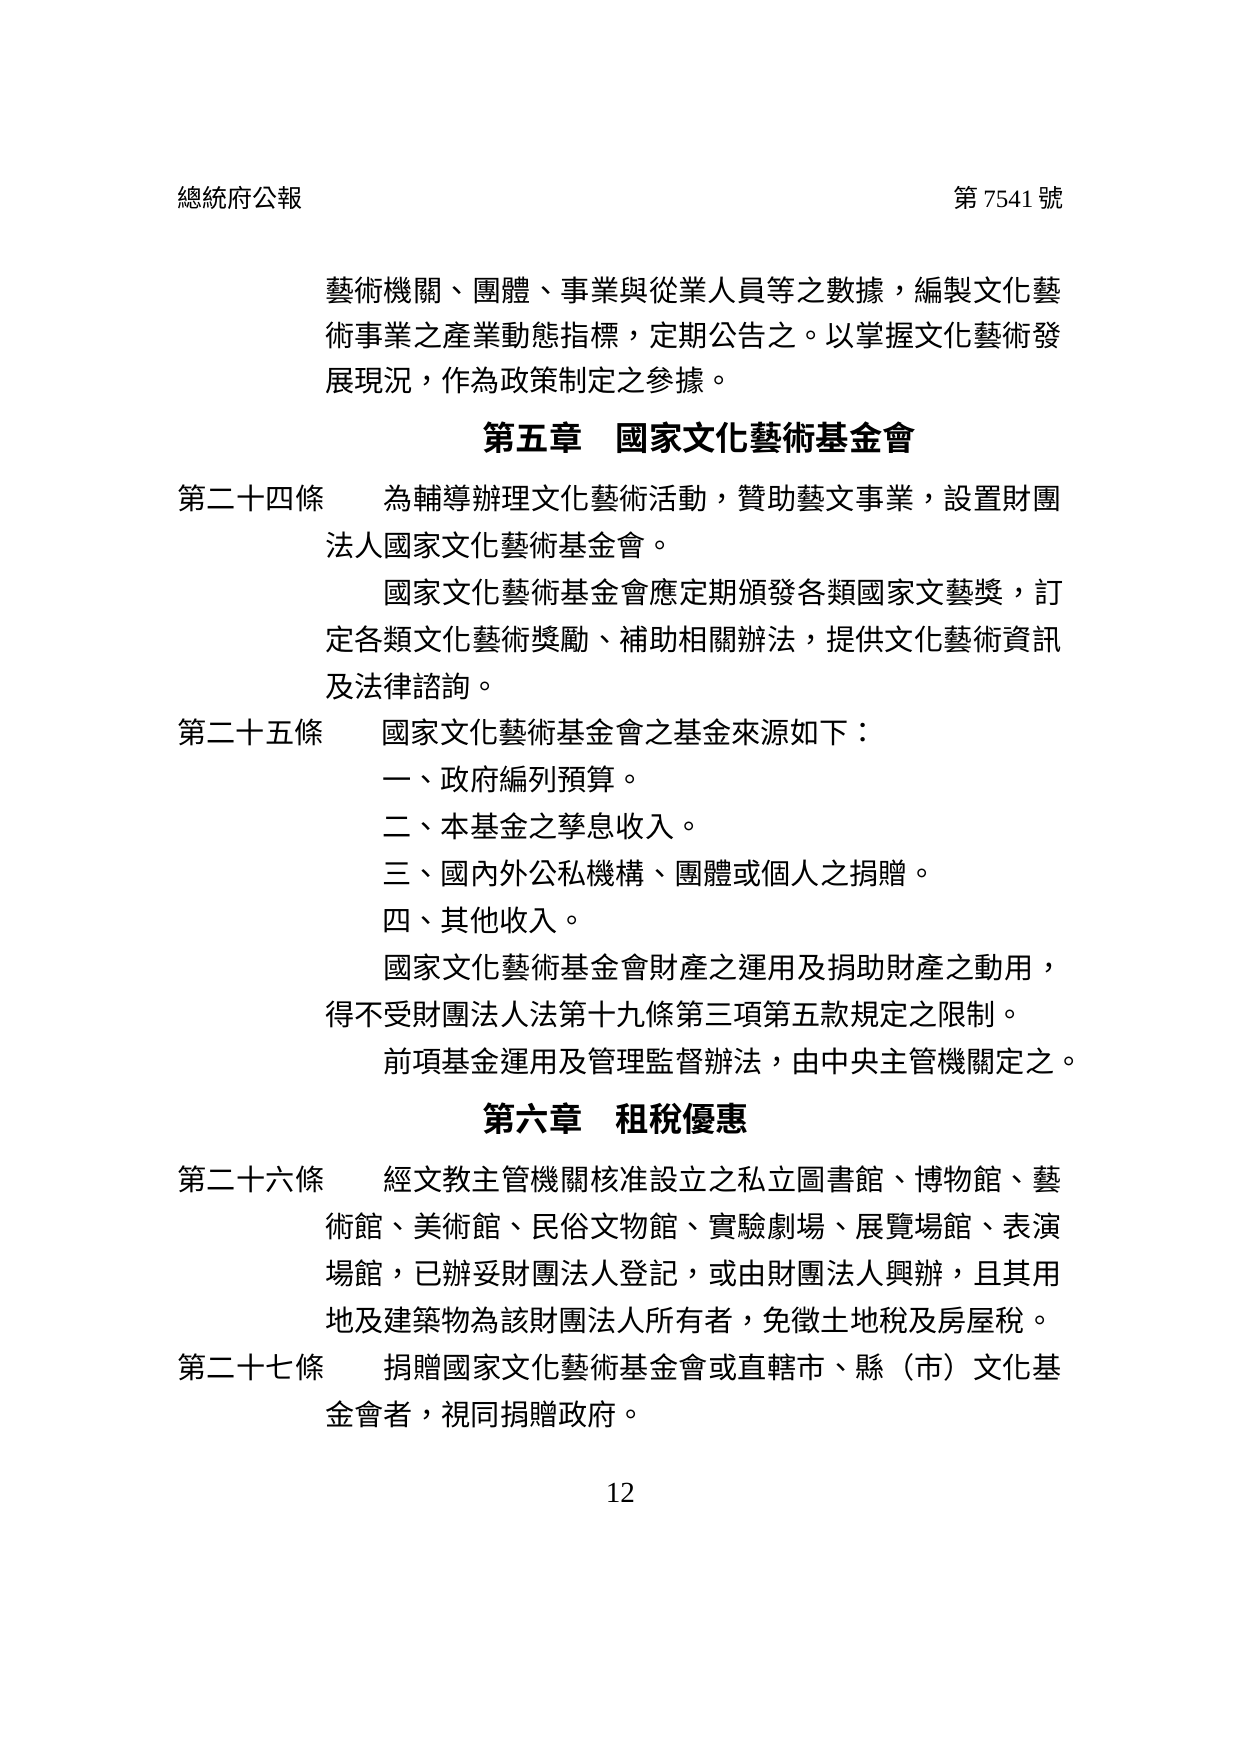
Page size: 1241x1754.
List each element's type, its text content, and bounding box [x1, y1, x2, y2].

text 第五章 國家文化藝術基金會 [482, 413, 1063, 459]
text 國家文化藝術基金會應定期頒發各類國家文藝獎，訂定各類文化藝術獎勵、補助相關辦法，提供文化藝術資訊及法律諮詢。 [325, 566, 1063, 706]
text 三、國內外公私機構、團體或個人之捐贈。 [382, 847, 1063, 894]
text 藝術機關、團體、事業與從業人員等之數據，編製文化藝術事業之產業動態指標，定期公告之。以掌握文化藝術發展現況，作為政策制定之參據。 [177, 266, 1063, 400]
text 前項基金運用及管理監督辦法，由中央主管機關定之。 [325, 1034, 1063, 1081]
text 一、政府編列預算。 [382, 753, 1063, 800]
text 二、本基金之孳息收入。 [382, 800, 1063, 847]
text 四、其他收入。 [382, 894, 1063, 941]
text 第二十七條 捐贈國家文化藝術基金會或直轄市、縣（市）文化基金會者，視同捐贈政府。 [177, 1341, 1063, 1434]
text 第二十五條 國家文化藝術基金會之基金來源如下： [177, 706, 1063, 753]
text 第二十四條 為輔導辦理文化藝術活動，贊助藝文事業，設置財團法人國家文化藝術基金會。 [177, 472, 1063, 566]
text 第六章 租稅優惠 [482, 1094, 1063, 1141]
text 國家文化藝術基金會財產之運用及捐助財產之動用，得不受財團法人法第十九條第三項第五款規定之限制。 [325, 941, 1063, 1034]
text 第二十六條 經文教主管機關核准設立之私立圖書館、博物館、藝術館、美術館、民俗文物館、實驗劇場、展覽場館、表演場館，已辦妥財團法人登記，或由財團法人興辦，且其用地及建築物為該財團法人所有者，免徵土地稅及房屋稅。 [177, 1153, 1063, 1341]
